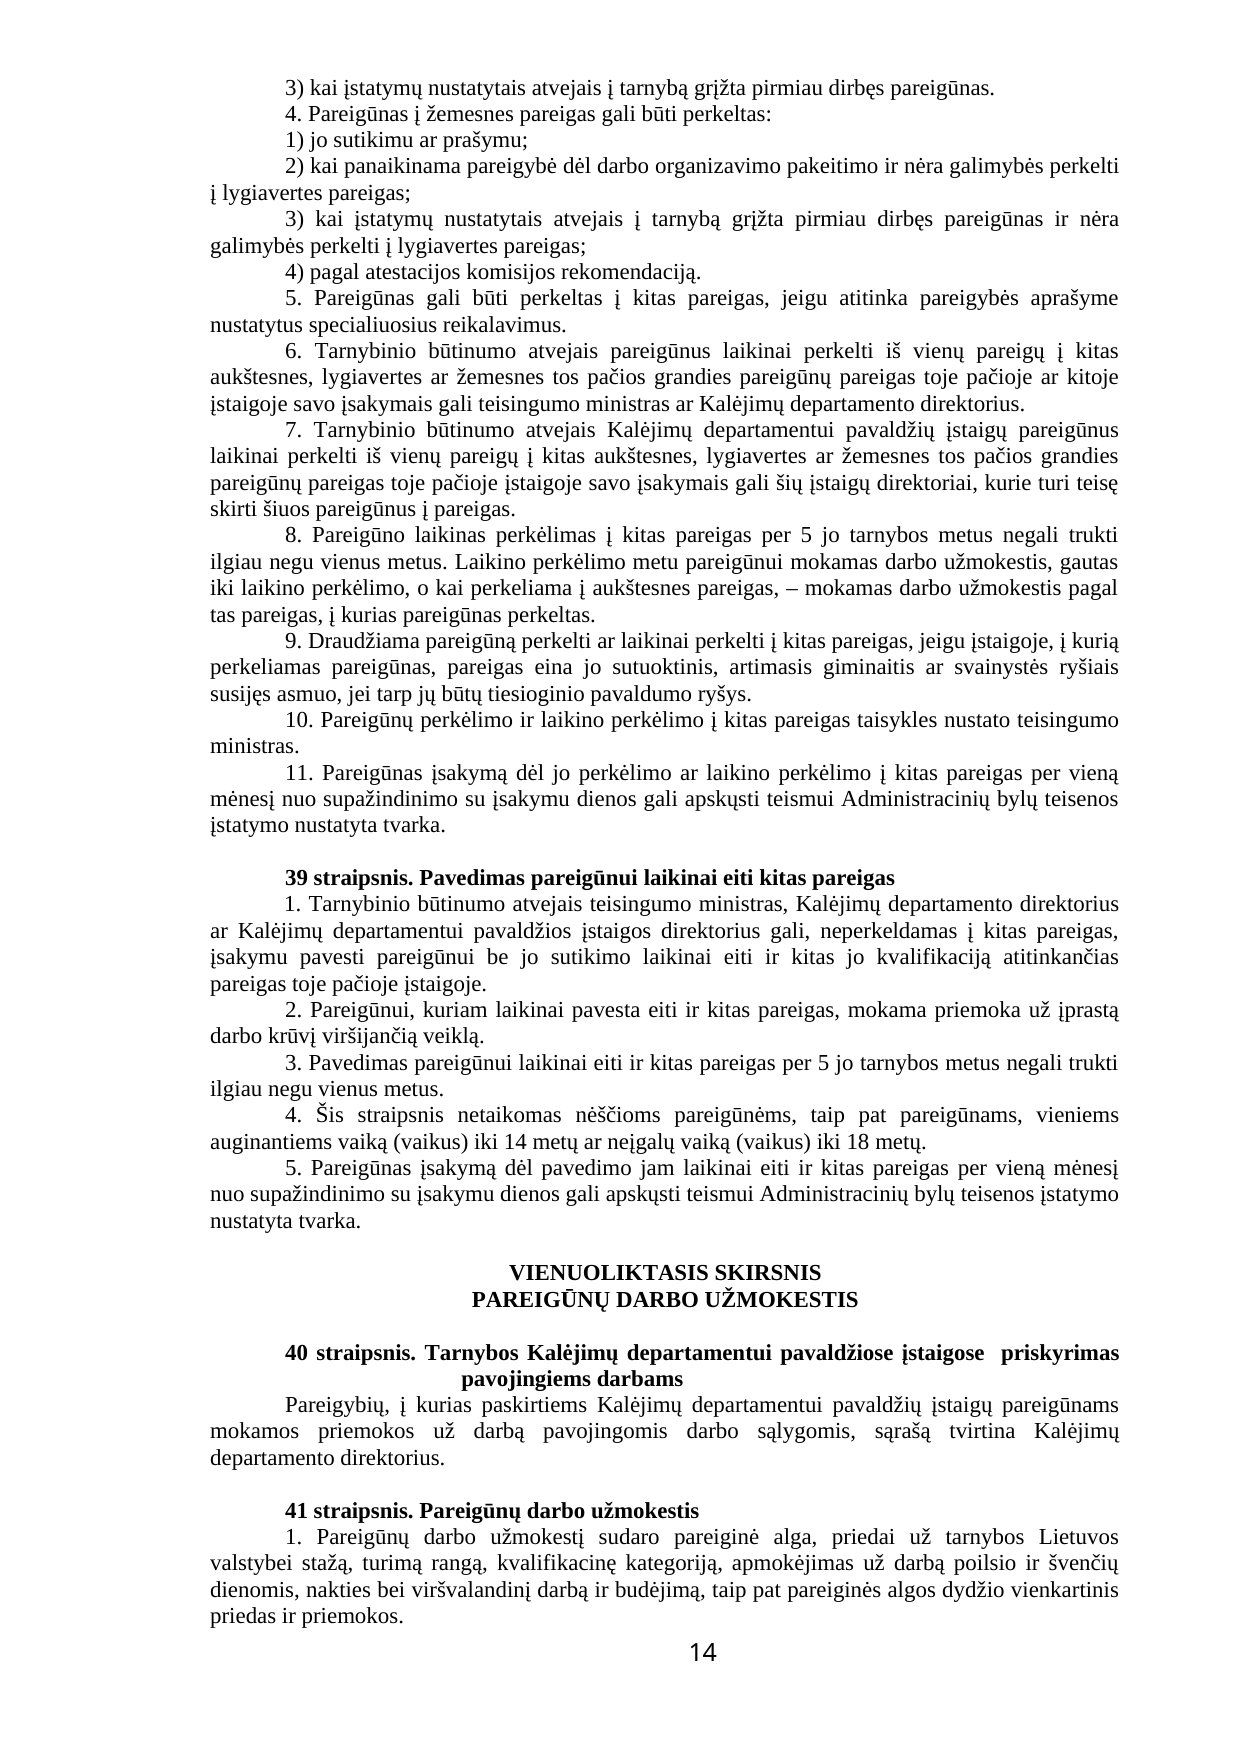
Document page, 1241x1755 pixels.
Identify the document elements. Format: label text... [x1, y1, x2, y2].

text 39 straipsnis. Pavedimas pareigūnui laikinai eiti kitas pareigas [210, 864, 1120, 891]
text 3. Pavedimas pareigūnui laikinai eiti ir kitas pareigas per 5 jo tarnybos metus negali trukti ilgiau negu vienus metus. [210, 1049, 1120, 1101]
text 4. Šis straipsnis netaikomas nėščioms pareigūnėms, taip pat pareigūnams, vieniems auginantiems vaiką (vaikus) iki 14 metų ar neįgalų vaiką (vaikus) iki 18 metų. [210, 1101, 1120, 1154]
text 11. Pareigūnas įsakymą dėl jo perkėlimo ar laikino perkėlimo į kitas pareigas per vieną mėnesį nuo supažindinimo su įsakymu dienos gali apskųsti teismui Administracinių bylų teisenos įstatymo nustatyta tvarka. [210, 759, 1120, 838]
text 40 straipsnis. Tarnybos Kalėjimų departamentui pavaldžiose įstaigose priskyrimas pavojingiems darbams [285, 1338, 1120, 1391]
text 2. Pareigūnui, kuriam laikinai pavesta eiti ir kitas pareigas, mokama priemoka už įprastą darbo krūvį viršijančią veiklą. [210, 996, 1120, 1049]
text 5. Pareigūnas gali būti perkeltas į kitas pareigas, jeigu atitinka pareigybės aprašyme nustatytus specialiuosius reikalavimus. [210, 284, 1120, 337]
text 1) jo sutikimu ar prašymu; [210, 126, 1120, 153]
text 9. Draudžiama pareigūną perkelti ar laikinai perkelti į kitas pareigas, jeigu įstaigoje, į kurią perkeliamas pareigūnas, pareigas eina jo sutuoktinis, artimasis giminaitis ar svainystės ryšiais susijęs asmuo, jei tarp jų būtų tiesioginio pavaldumo ryšys. [210, 627, 1120, 706]
text 10. Pareigūnų perkėlimo ir laikino perkėlimo į kitas pareigas taisykles nustato teisingumo ministras. [210, 706, 1120, 759]
text 8. Pareigūno laikinas perkėlimas į kitas pareigas per 5 jo tarnybos metus negali trukti ilgiau negu vienus metus. Laikino perkėlimo metu pareigūnui mokamas darbo užmokestis, gautas iki laikino perkėlimo, o kai perkeliama į aukštesnes pareigas, – mokamas darbo užmokestis pagal tas pareigas, į kurias pareigūnas perkeltas. [210, 522, 1120, 627]
text 2) kai panaikinama pareigybė dėl darbo organizavimo pakeitimo ir nėra galimybės perkelti į lygiavertes pareigas; [210, 153, 1120, 205]
text 3) kai įstatymų nustatytais atvejais į tarnybą grįžta pirmiau dirbęs pareigūnas ir nėra galimybės perkelti į lygiavertes pareigas; [210, 205, 1120, 258]
text 5. Pareigūnas įsakymą dėl pavedimo jam laikinai eiti ir kitas pareigas per vieną mėnesį nuo supažindinimo su įsakymu dienos gali apskųsti teismui Administracinių bylų teisenos įstatymo nustatyta tvarka. [210, 1154, 1120, 1233]
text Pareigybių, į kurias paskirtiems Kalėjimų departamentui pavaldžių įstaigų pareigūnams mokamos priemokos už darbą pavojingomis darbo sąlygomis, sąrašą tvirtina Kalėjimų departamento direktorius. [210, 1391, 1120, 1470]
text 6. Tarnybinio būtinumo atvejais pareigūnus laikinai perkelti iš vienų pareigų į kitas aukštesnes, lygiavertes ar žemesnes tos pačios grandies pareigūnų pareigas toje pačioje ar kitoje įstaigoje savo įsakymais gali teisingumo ministras ar Kalėjimų departamento direktorius. [210, 337, 1120, 416]
text 7. Tarnybinio būtinumo atvejais Kalėjimų departamentui pavaldžių įstaigų pareigūnus laikinai perkelti iš vienų pareigų į kitas aukštesnes, lygiavertes ar žemesnes tos pačios grandies pareigūnų pareigas toje pačioje įstaigoje savo įsakymais gali šių įstaigų direktoriai, kurie turi teisę skirti šiuos pareigūnus į pareigas. [210, 416, 1120, 522]
text VIENUOLIKTASIS SKIRSNIS [210, 1259, 1120, 1286]
text 4. Pareigūnas į žemesnes pareigas gali būti perkeltas: [210, 100, 1120, 126]
text 3) kai įstatymų nustatytais atvejais į tarnybą grįžta pirmiau dirbęs pareigūnas. [210, 73, 1120, 100]
text 41 straipsnis. Pareigūnų darbo užmokestis [210, 1497, 1120, 1523]
text PAREIGŪNŲ DARBO UŽMOKESTIS [210, 1286, 1120, 1312]
text 1. Tarnybinio būtinumo atvejais teisingumo ministras, Kalėjimų departamento direktorius ar Kalėjimų departamentui pavaldžios įstaigos direktorius gali, neperkeldamas į kitas pareigas, įsakymu pavesti pareigūnui be jo sutikimo laikinai eiti ir kitas jo kvalifikaciją atitinkančias pareigas toje pačioje įstaigoje. [210, 891, 1120, 996]
text 4) pagal atestacijos komisijos rekomendaciją. [210, 258, 1120, 284]
text 1. Pareigūnų darbo užmokestį sudaro pareiginė alga, priedai už tarnybos Lietuvos valstybei stažą, turimą rangą, kvalifikacinę kategoriją, apmokėjimas už darbą poilsio ir švenčių dienomis, nakties bei viršvalandinį darbą ir budėjimą, taip pat pareiginės algos dydžio vienkartinis priedas ir priemokos. [210, 1523, 1120, 1628]
